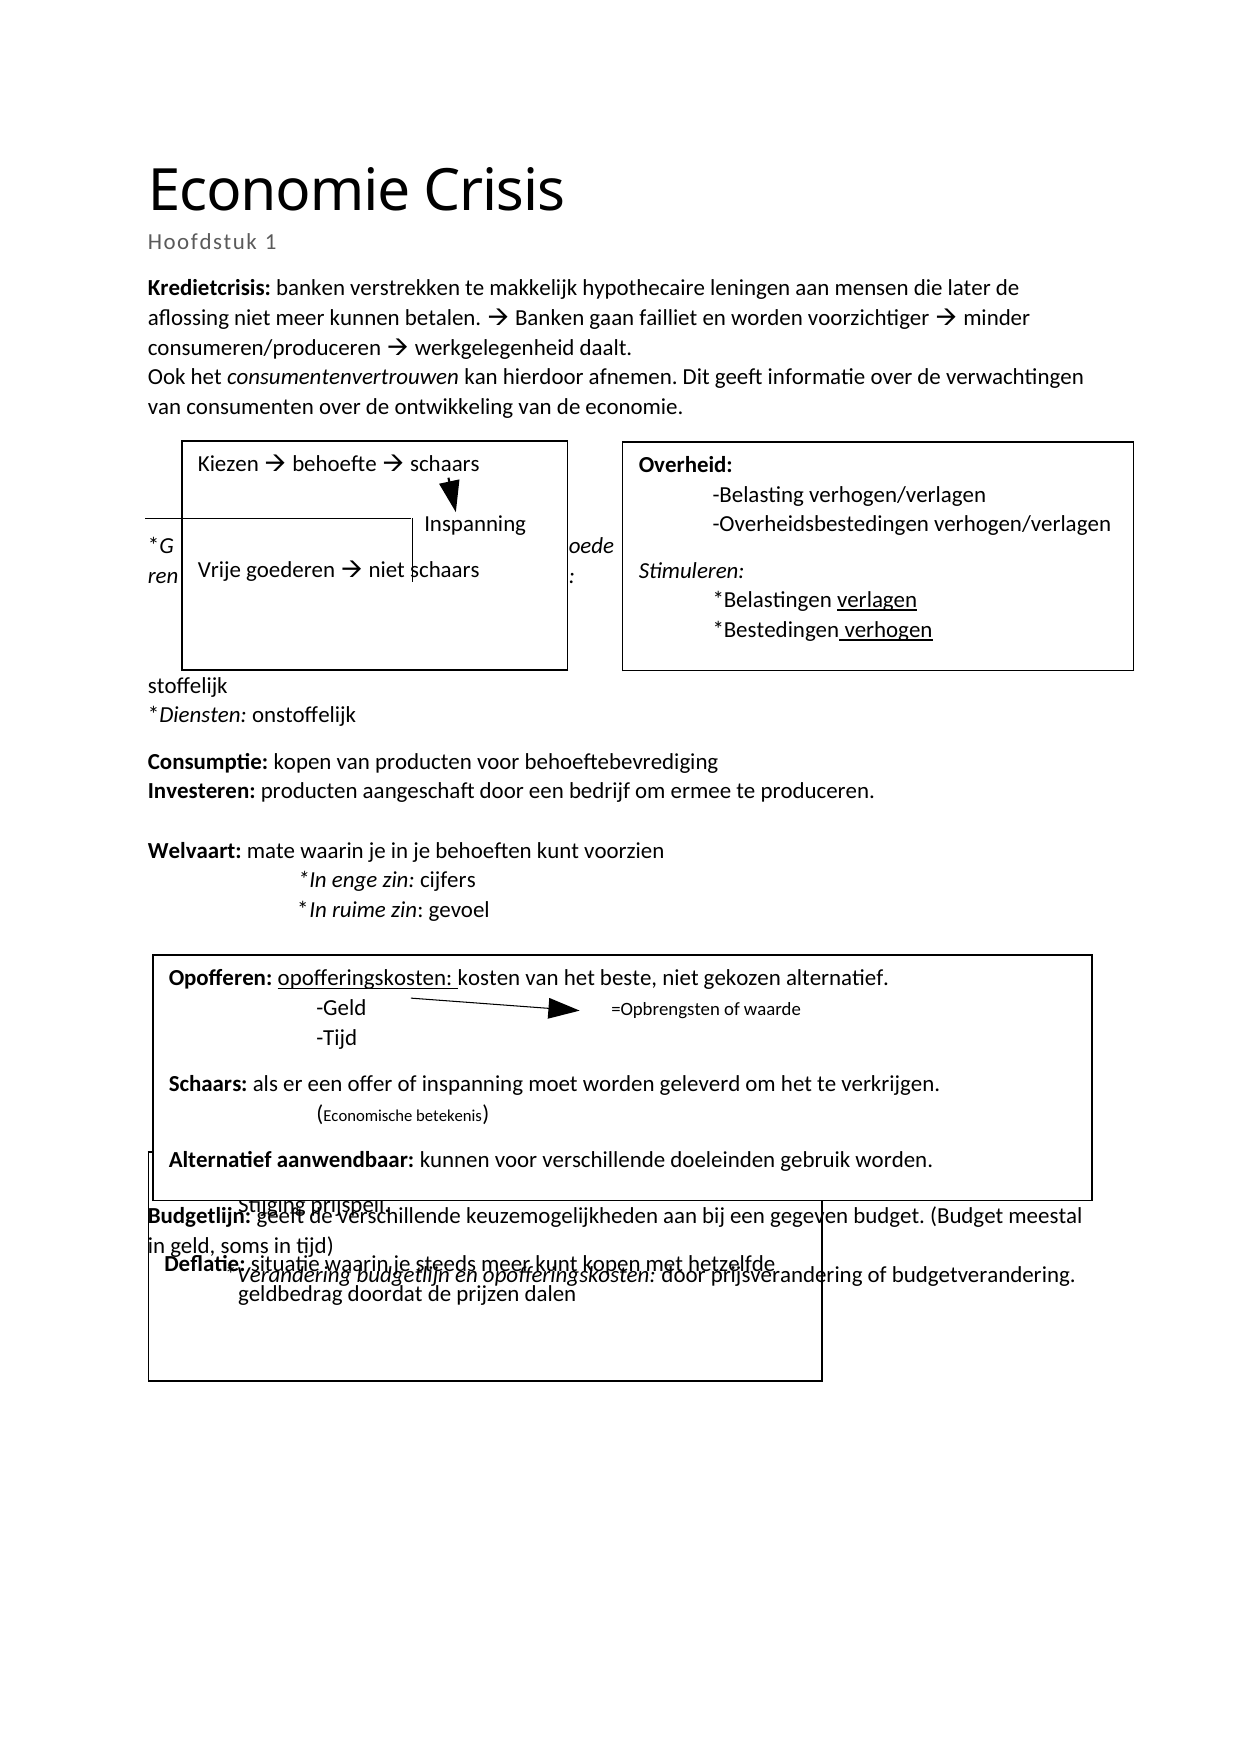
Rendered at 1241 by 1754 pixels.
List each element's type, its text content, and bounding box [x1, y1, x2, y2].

text Vrije goederen  niet schaars [198, 555, 552, 583]
text Overheid: -Belasting verhogen/verlagen -Overheidsbestedingen verhogen/verlagen [638, 450, 1118, 537]
text [154, 956, 1091, 1200]
text Hoofdstuk 1 [148, 227, 1093, 255]
text *Goederen: stoffelijk *Diensten: onstoffelijk [148, 531, 1093, 728]
text Schaars: als er een offer of inspanning moet worden geleverd om het te verkrijgen. (Economische betekenis) [168, 1069, 1076, 1127]
text Budgetlijn: geeft de verschillende keuzemogelijkheden aan bij een gegeven budget. (Budget meestal in geld, soms in tijd) *Verandering budgetlijn en opofferingskosten: door prijsverandering of budgetverandering. [149, 1153, 821, 1380]
text Opofferen: opofferingskosten: kosten van het beste, niet gekozen alternatief. -Geld =Opbrengsten of waarde -Tijd [168, 963, 1076, 1051]
text Budgetlijn: geeft de verschillende keuzemogelijkheden aan bij een gegeven budget. (Budget meestal in geld, soms in tijd) *Verandering budgetlijn en opofferingskosten: door prijsverandering of budgetverandering. [823, 1201, 1093, 1348]
text Inflatie: betekent eigenlijk groter worden, aanzwellen of opblazen. Stijging prijspeil. Deflatie: situatie waarin je steeds meer kunt kopen met hetzelfde geldbedrag doordat de prijzen dalen [164, 1201, 806, 1307]
text [623, 443, 1133, 670]
text Alternatief aanwendbaar: kunnen voor verschillende doeleinden gebruik worden. [168, 1145, 1076, 1173]
text Kredietcrisis: banken verstrekken te makkelijk hypothecaire leningen aan mensen die later de aflossing niet meer kunnen betalen.  Banken gaan failliet en worden voorzichtiger  minder consumeren/produceren  werkgelegenheid daalt. Ook het consumentenvertrouwen kan hierdoor afnemen. Dit geeft informatie over de verwachtingen van consumenten over de ontwikkeling van de economie. [148, 273, 1093, 420]
text Economie Crisis [148, 148, 1093, 227]
text Consumptie: kopen van producten voor behoeftebevrediging Investeren: producten aangeschaft door een bedrijf om ermee te produceren. Welvaart: mate waarin je in je behoeften kunt voorzien *In enge zin: cijfers *In ruime zin: gevoel [148, 747, 1093, 923]
text Kiezen  behoefte  schaars Inspanning [198, 449, 552, 537]
text Stimuleren: *Belastingen verlagen *Bestedingen verhogen [638, 556, 1118, 643]
